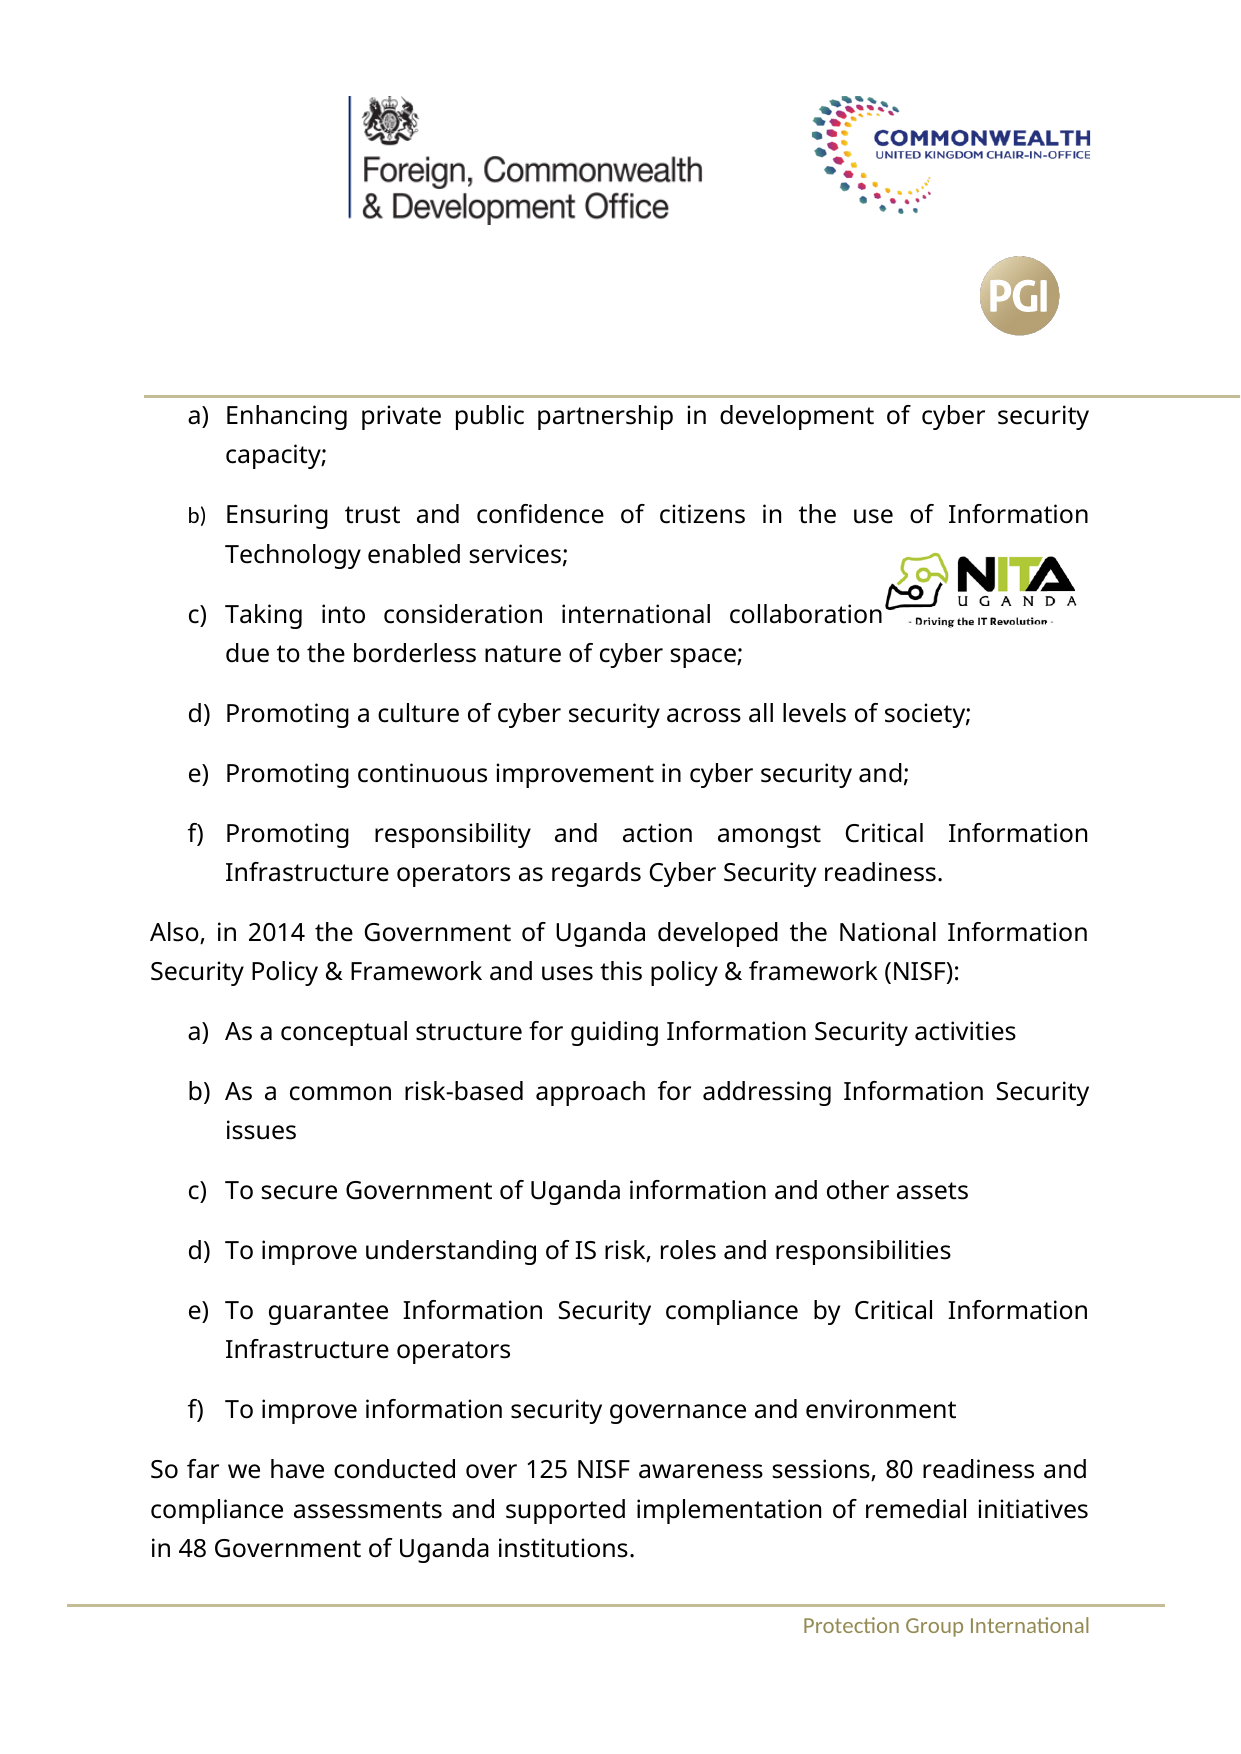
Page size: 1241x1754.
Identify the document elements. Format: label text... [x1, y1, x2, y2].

list To secure Government of Uganda information and other assets [187, 1173, 1090, 1207]
list As a conceptual structure for guiding Information Security activities [187, 1014, 1090, 1048]
list Promoting a culture of cyber security across all levels of society; [187, 696, 1090, 729]
list Taking into consideration international collaboration due to the borderless nature of cyber space; [187, 596, 1090, 669]
list Ensuring trust and confidence of citizens in the use of Information Technology enabled services; [187, 497, 1090, 570]
list Enhancing private public partnership in development of cyber security capacity; [187, 398, 1090, 471]
list As a common risk-based approach for addressing Information Security issues [187, 1074, 1090, 1147]
list To guarantee Information Security compliance by Critical Information Infrastructure operators [187, 1293, 1090, 1366]
list To improve understanding of IS risk, roles and responsibilities [187, 1233, 1090, 1267]
list Promoting continuous improvement in cyber security and; [187, 756, 1090, 789]
list Promoting responsibility and action amongst Critical Information Infrastructure operators as regards Cyber Security readiness. [187, 816, 1090, 889]
text Also, in 2014 the Government of Uganda developed the National Information Security Policy & Framework and uses this policy & framework (NISF): [150, 915, 1090, 988]
list To improve information security governance and environment [187, 1392, 1090, 1426]
text So far we have conducted over 125 NISF awareness sessions, 80 readiness and compliance assessments and supported implementation of remedial initiatives in 48 Government of Uganda institutions. [150, 1452, 1090, 1564]
